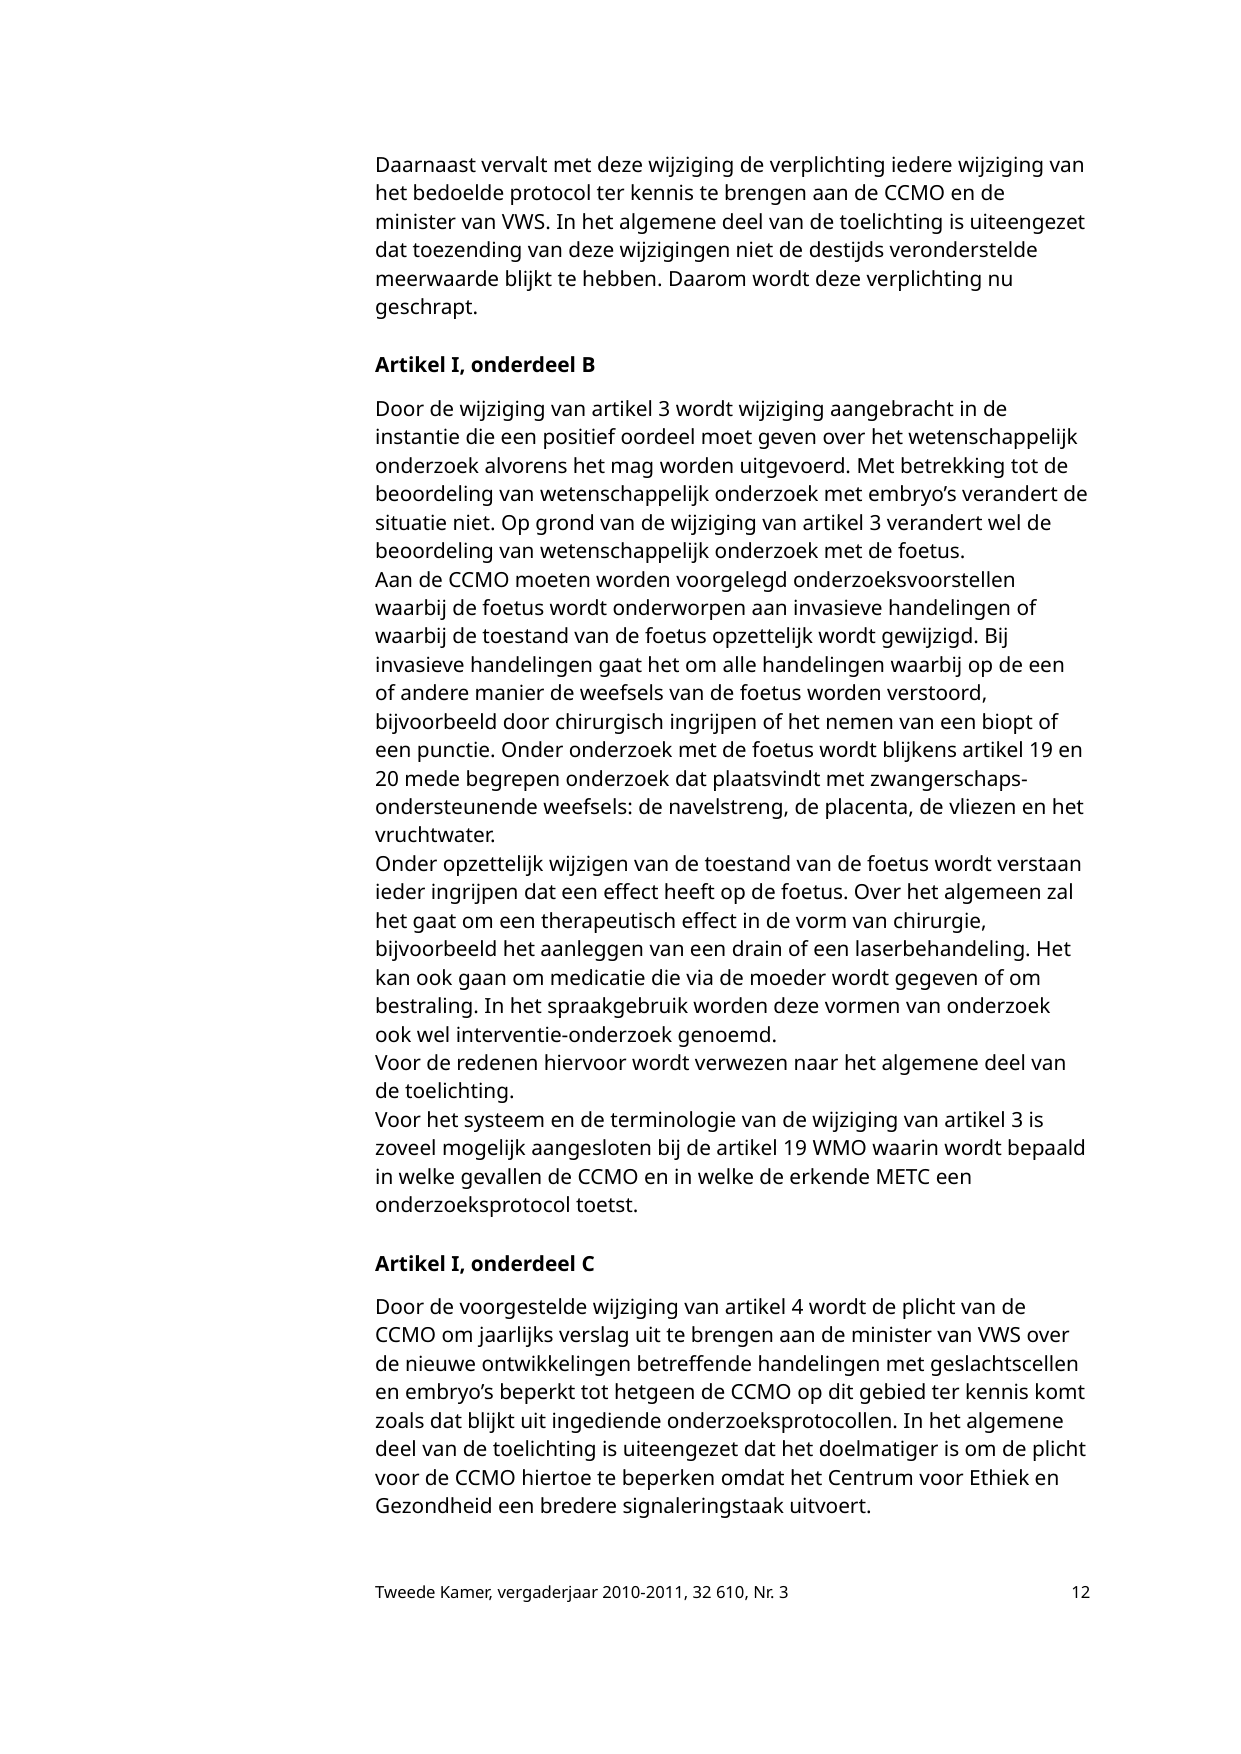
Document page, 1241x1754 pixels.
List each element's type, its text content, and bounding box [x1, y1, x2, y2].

text Voor de redenen hiervoor wordt verwezen naar het algemene deel van de toelichting. [375, 1247, 1090, 1304]
text Aan de CCMO moeten worden voorgelegd onderzoeksvoorstellen waarbij de foetus wordt onderworpen aan invasieve handelingen of waarbij de toestand van de foetus opzettelijk wordt gewijzigd. Bij invasieve handelingen gaat het om alle handelingen waarbij op de een of andere manier de weefsels van de foetus worden verstoord, bijvoorbeeld door chirurgisch ingrijpen of het nemen van een biopt of een punctie. Onder onderzoek met de foetus wordt blijkens artikel 19 en 20 mede begrepen onderzoek dat plaatsvindt met zwangerschaps-ondersteunende weefsels: de navelstreng, de placenta, de vliezen en het vruchtwater. [375, 764, 1090, 1048]
text Door de voorgestelde wijziging van artikel 4 wordt de plicht van de CCMO om jaarlijks verslag uit te brengen aan de minister van VWS over de nieuwe ontwikkelingen betreffende handelingen met geslachtscellen en embryo’s beperkt tot hetgeen de CCMO op dit gebied ter kennis komt zoals dat blijkt uit ingediende onderzoeksprotocollen. In het algemene deel van de toelichting is uiteengezet dat het doelmatiger is om de plicht voor de CCMO hiertoe te beperken omdat het Centrum voor Ethiek en Gezondheid een bredere signaleringstaak uitvoert. [375, 1491, 1090, 1548]
text Artikel I, onderdeel C [375, 1448, 1090, 1476]
text Voor het systeem en de terminologie van de wijziging van artikel 3 is zoveel mogelijk aangesloten bij de artikel 19 WMO waarin wordt bepaald in welke gevallen de CCMO en in welke de erkende METC een onderzoeksprotocol toetst. [375, 1304, 1090, 1418]
text Door de wijziging van artikel 3 wordt wijziging aangebracht in de instantie die een positief oordeel moet geven over het wetenschappelijk onderzoek alvorens het mag worden uitgevoerd. Met betrekking tot de beoordeling van wetenschappelijk onderzoek met embryo’s verandert de situatie niet. Op grond van de wijziging van artikel 3 verandert wel de beoordeling van wetenschappelijk onderzoek met de foetus. [375, 593, 1090, 764]
text Daarnaast vervalt met deze wijziging de verplichting iedere wijziging van het bedoelde protocol ter kennis te brengen aan de CCMO en de minister van VWS. In het algemene deel van de toelichting is uiteengezet dat toezending van deze wijzigingen niet de destijds veronderstelde meerwaarde blijkt te hebben. Daarom wordt deze verplichting nu geschrapt. [375, 349, 1090, 520]
text Onder opzettelijk wijzigen van de toestand van de foetus wordt verstaan ieder ingrijpen dat een effect heeft op de foetus. Over het algemeen zal het gaat om een therapeutisch effect in de vorm van chirurgie, bijvoorbeeld het aanleggen van een drain of een laserbehandeling. Het kan ook gaan om medicatie die via de moeder wordt gegeven of om bestraling. In het spraakgebruik worden deze vormen van onderzoek ook wel interventie-onderzoek genoemd. [375, 1048, 1090, 1247]
text Deze wijziging ziet op artikel 2. Op grond van de voorgestelde wijziging wordt het noodzakelijk dat de instelling in het protocol dat betrekking heeft op de handelingen met geslachtscellen aandacht besteedt aan de wijze waarop betrokkene wordt ondersteund bij het nemen van een beslissing omtrent de terbeschikkingstelling van geslachtscellen, indien de geslachtscellen door middel van een invasieve ingreep moeten worden verkregen. In het algemene deel van de toelichting is ingegaan op de redenen die hieraan ten grondslag liggen. [375, 150, 1090, 349]
text Artikel I, onderdeel B [375, 550, 1090, 578]
